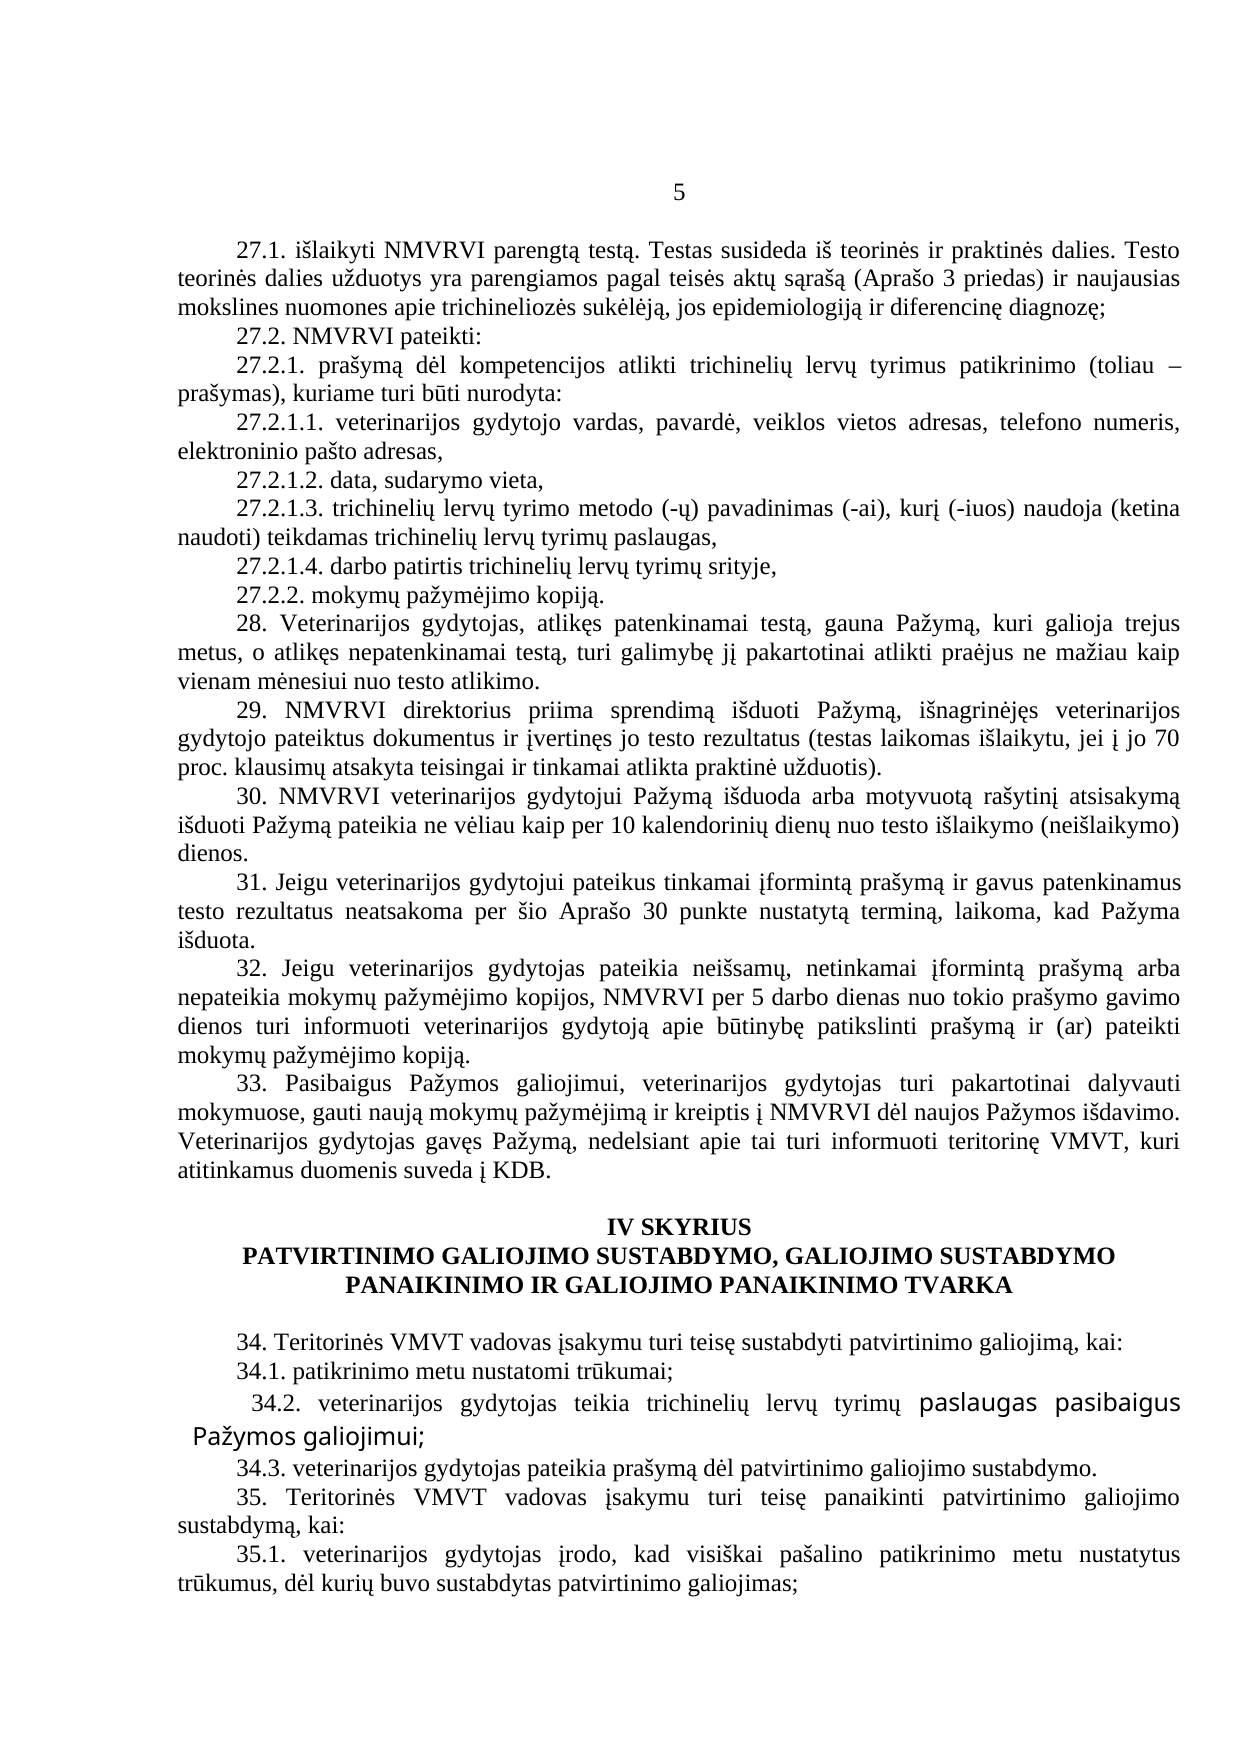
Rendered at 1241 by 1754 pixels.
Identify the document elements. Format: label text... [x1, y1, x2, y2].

text 27.2.1.1. veterinarijos gydytojo vardas, pavardė, veiklos vietos adresas, telefono numeris, elektroninio pašto adresas, [177, 407, 1181, 465]
text 33. Pasibaigus Pažymos galiojimui, veterinarijos gydytojas turi pakartotinai dalyvauti mokymuose, gauti naują mokymų pažymėjimą ir kreiptis į NMVRVI dėl naujos Pažymos išdavimo. Veterinarijos gydytojas gavęs Pažymą, nedelsiant apie tai turi informuoti teritorinę VMVT, kuri atitinkamus duomenis suveda į KDB. [177, 1068, 1181, 1183]
text 27.2.1.2. data, sudarymo vieta, [177, 465, 1181, 493]
text PATVIRTINIMO GALIOJIMO SUSTABDYMO, GALIOJIMO SUSTABDYMO PANAIKINIMO IR GALIOJIMO PANAIKINIMO TVARKA [177, 1241, 1181, 1298]
text 27.2. NMVRVI pateikti: [236, 321, 1181, 350]
text 31. Jeigu veterinarijos gydytojui pateikus tinkamai įformintą prašymą ir gavus patenkinamus testo rezultatus neatsakoma per šio Aprašo 30 punkte nustatytą terminą, laikoma, kad Pažyma išduota. [177, 867, 1181, 953]
text 32. Jeigu veterinarijos gydytojas pateikia neišsamų, netinkamai įformintą prašymą arba nepateikia mokymų pažymėjimo kopijos, NMVRVI per 5 darbo dienas nuo tokio prašymo gavimo dienos turi informuoti veterinarijos gydytoją apie būtinybę patikslinti prašymą ir (ar) pateikti mokymų pažymėjimo kopiją. [177, 953, 1181, 1068]
text 34.1. patikrinimo metu nustatomi trūkumai; [177, 1356, 1181, 1385]
text 28. Veterinarijos gydytojas, atlikęs patenkinamai testą, gauna Pažymą, kuri galioja trejus metus, o atlikęs nepatenkinamai testą, turi galimybę jį pakartotinai atlikti praėjus ne mažiau kaip vienam mėnesiui nuo testo atlikimo. [177, 608, 1181, 695]
text 30. NMVRVI veterinarijos gydytojui Pažymą išduoda arba motyvuotą rašytinį atsisakymą išduoti Pažymą pateikia ne vėliau kaip per 10 kalendorinių dienų nuo testo išlaikymo (neišlaikymo) dienos. [177, 781, 1181, 867]
text 34.2. veterinarijos gydytojas teikia trichinelių lervų tyrimų paslaugas pasibaigus Pažymos galiojimui; [192, 1385, 1181, 1453]
text 29. NMVRVI direktorius priima sprendimą išduoti Pažymą, išnagrinėjęs veterinarijos gydytojo pateiktus dokumentus ir įvertinęs jo testo rezultatus (testas laikomas išlaikytu, jei į jo 70 proc. klausimų atsakyta teisingai ir tinkamai atlikta praktinė užduotis). [177, 695, 1181, 781]
text 27.2.2. mokymų pažymėjimo kopiją. [177, 580, 1181, 608]
text 35.1. veterinarijos gydytojas įrodo, kad visiškai pašalino patikrinimo metu nustatytus trūkumus, dėl kurių buvo sustabdytas patvirtinimo galiojimas; [177, 1539, 1181, 1597]
text 34. Teritorinės VMVT vadovas įsakymu turi teisę sustabdyti patvirtinimo galiojimą, kai: [177, 1327, 1181, 1356]
text 35. Teritorinės VMVT vadovas įsakymu turi teisę panaikinti patvirtinimo galiojimo sustabdymą, kai: [177, 1482, 1181, 1539]
text 34.3. veterinarijos gydytojas pateikia prašymą dėl patvirtinimo galiojimo sustabdymo. [177, 1453, 1181, 1482]
text 27.2.1.3. trichinelių lervų tyrimo metodo (-ų) pavadinimas (-ai), kurį (-iuos) naudoja (ketina naudoti) teikdamas trichinelių lervų tyrimų paslaugas, [177, 493, 1181, 551]
text 27.2.1.4. darbo patirtis trichinelių lervų tyrimų srityje, [177, 551, 1181, 580]
text 27.1. išlaikyti NMVRVI parengtą testą. Testas susideda iš teorinės ir praktinės dalies. Testo teorinės dalies užduotys yra parengiamos pagal teisės aktų sąrašą (Aprašo 3 priedas) ir naujausias mokslines nuomones apie trichineliozės sukėlėją, jos epidemiologiją ir diferencinę diagnozę; [177, 235, 1181, 321]
text 27.2.1. prašymą dėl kompetencijos atlikti trichinelių lervų tyrimus patikrinimo (toliau – prašymas), kuriame turi būti nurodyta: [177, 350, 1181, 407]
text IV SKYRIUS [177, 1212, 1181, 1241]
